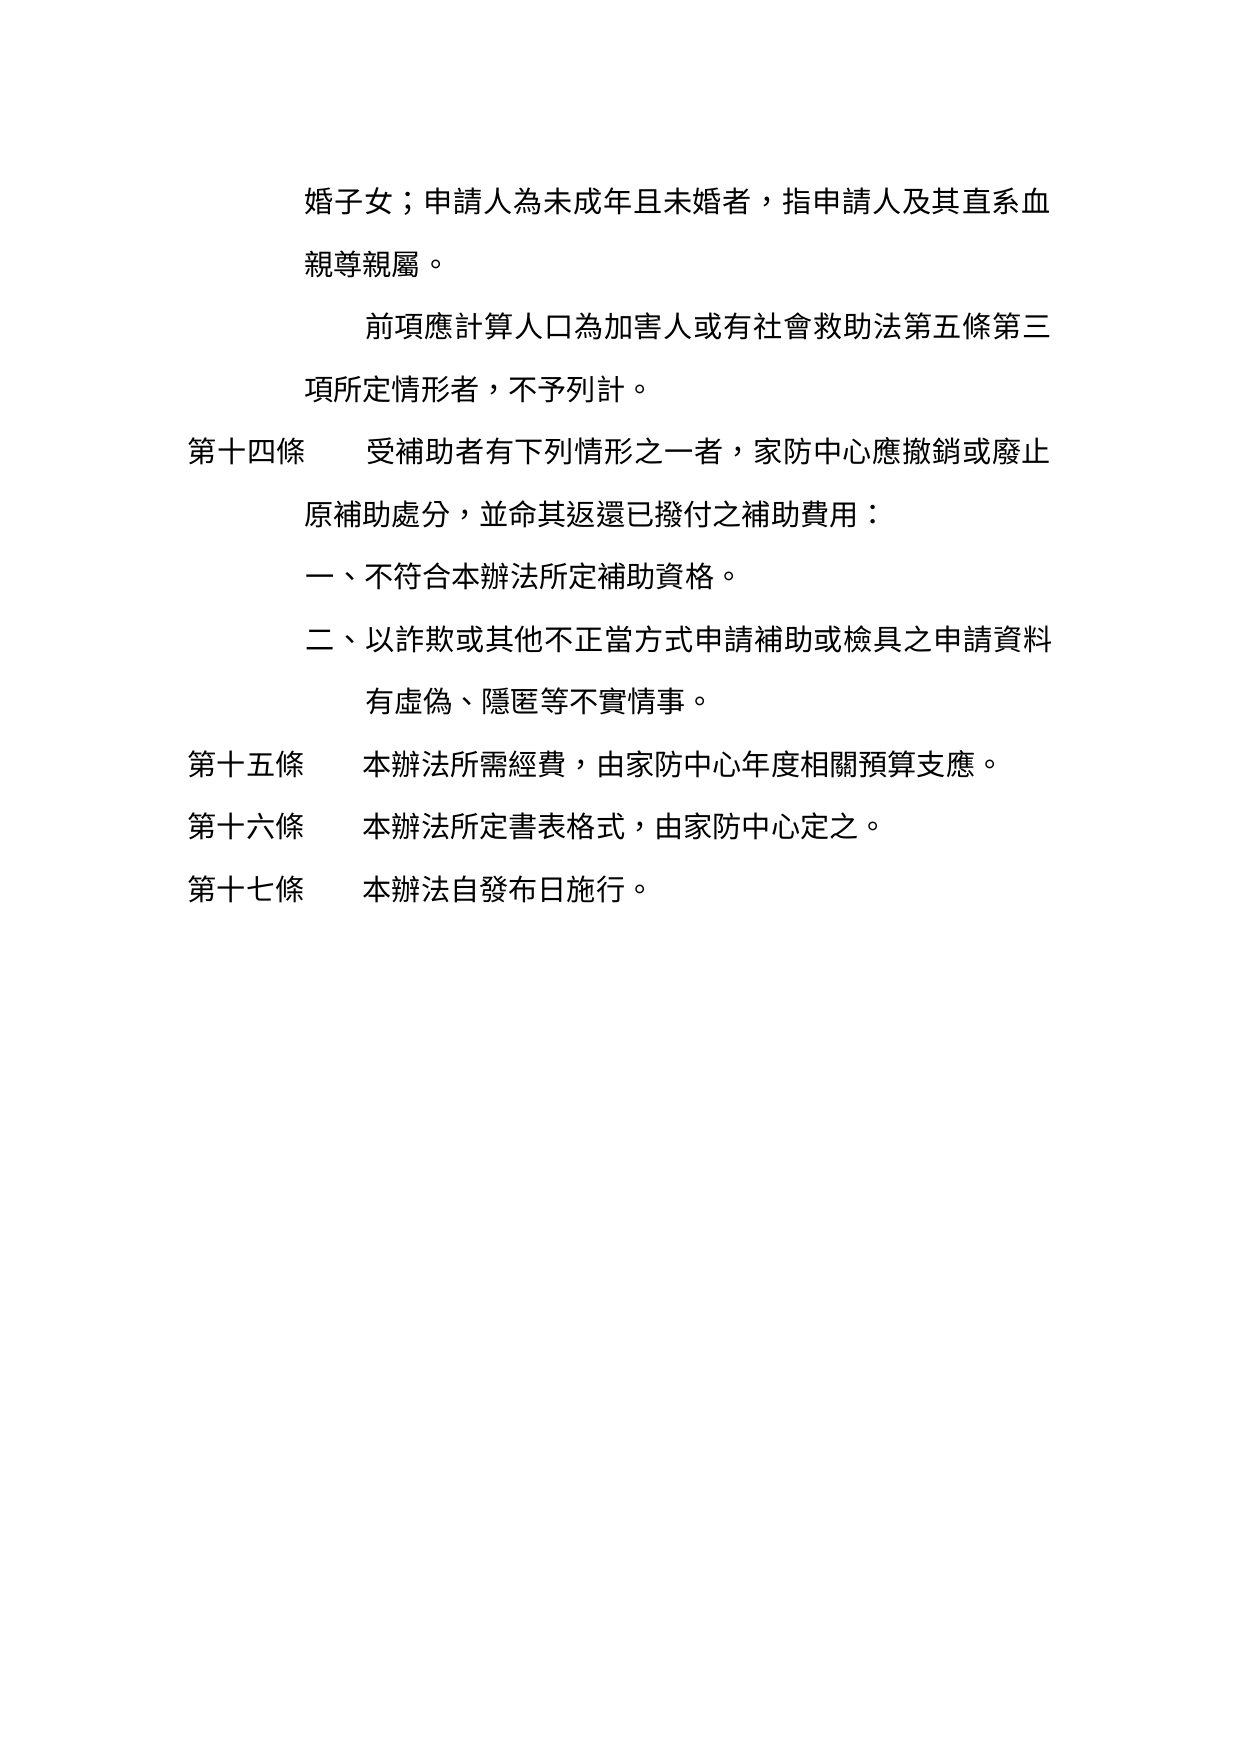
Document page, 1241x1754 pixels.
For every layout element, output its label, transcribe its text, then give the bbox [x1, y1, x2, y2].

text 第十五條 本辦法所需經費，由家防中心年度相關預算支應。 [187, 721, 1053, 783]
text 第十七條 本辦法自發布日施行。 [187, 846, 1053, 908]
text 第十四條 受補助者有下列情形之一者，家防中心應撤銷或廢止原補助處分，並命其返還已撥付之補助費用： [187, 408, 1053, 533]
text 一、不符合本辦法所定補助資格。 [304, 533, 1053, 596]
text 第十六條 本辦法所定書表格式，由家防中心定之。 [187, 783, 1053, 846]
text 婚子女；申請人為未成年且未婚者，指申請人及其直系血親尊親屬。 [187, 158, 1053, 283]
text 二、以詐欺或其他不正當方式申請補助或檢具之申請資料有虛偽、隱匿等不實情事。 [306, 596, 1053, 721]
text 前項應計算人口為加害人或有社會救助法第五條第三項所定情形者，不予列計。 [304, 283, 1053, 408]
